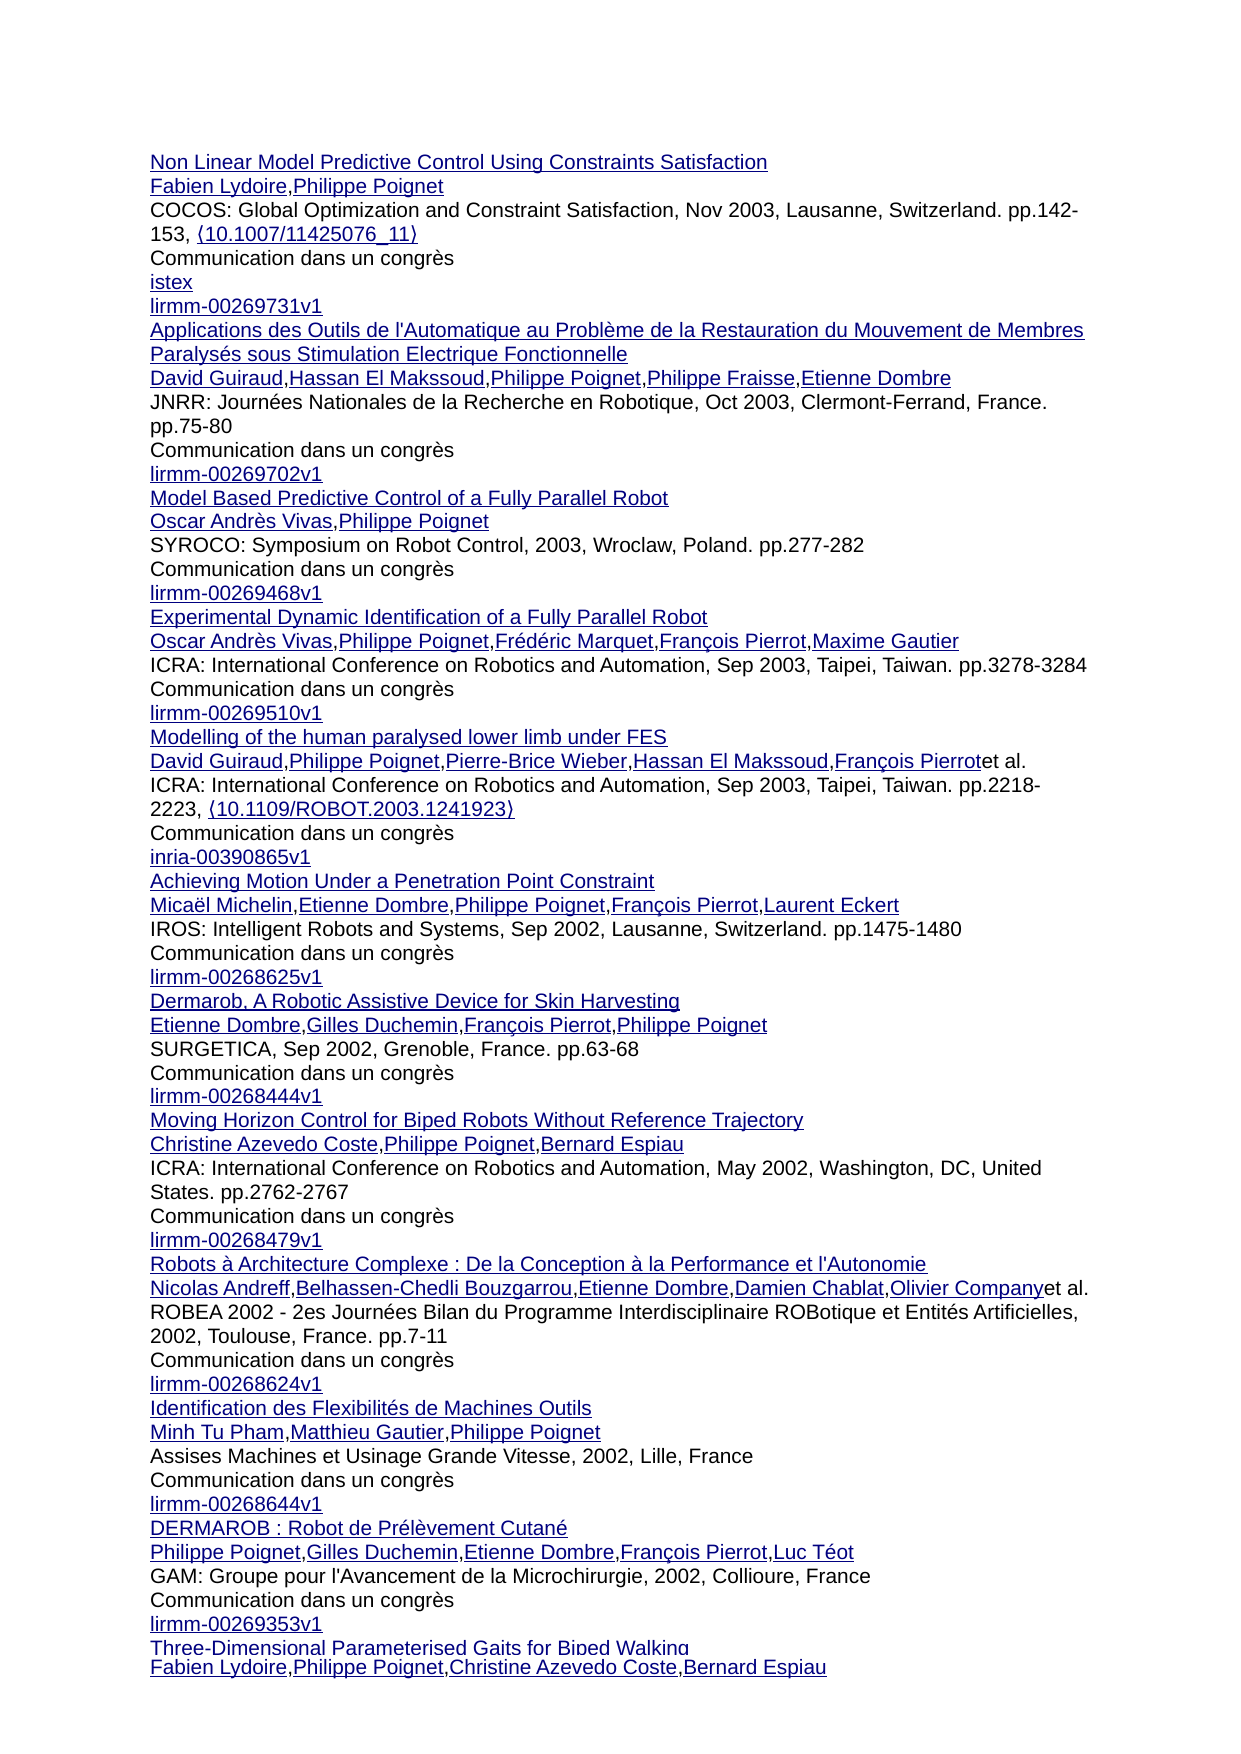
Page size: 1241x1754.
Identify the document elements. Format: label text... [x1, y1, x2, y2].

table_cell Robots à Architecture Complexe : De la Conception à la Performance et l'Autonomie Nicolas Andreff,Belhassen-Chedli Bouzgarrou,Etienne Dombre,Damien Chablat,Olivier Companyet al. ROBEA 2002 - 2es Journées Bilan du Programme Interdisciplinaire ROBotique et Entités Artificielles, 2002, Toulouse, France. pp.7-11 Communication dans un congrès lirmm-00268624v1 [150, 1252, 1090, 1396]
table_cell Modelling of the human paralysed lower limb under FES David Guiraud,Philippe Poignet,Pierre-Brice Wieber,Hassan El Makssoud,François Pierrotet al. ICRA: International Conference on Robotics and Automation, Sep 2003, Taipei, Taiwan. pp.2218-2223, ⟨10.1109/ROBOT.2003.1241923⟩ Communication dans un congrès inria-00390865v1 [150, 725, 1090, 869]
table_cell Three-Dimensional Parameterised Gaits for Biped Walking Fabien Lydoire,Philippe Poignet,Christine Azevedo Coste,Bernard Espiau [150, 1635, 1090, 1679]
table_cell Model Based Predictive Control of a Fully Parallel Robot Oscar Andrès Vivas,Philippe Poignet SYROCO: Symposium on Robot Control, 2003, Wroclaw, Poland. pp.277-282 Communication dans un congrès lirmm-00269468v1 [150, 485, 1090, 605]
table_cell DERMAROB : Robot de Prélèvement Cutané Philippe Poignet,Gilles Duchemin,Etienne Dombre,François Pierrot,Luc Téot GAM: Groupe pour l'Avancement de la Microchirurgie, 2002, Collioure, France Communication dans un congrès lirmm-00269353v1 [150, 1516, 1090, 1635]
table_cell Applications des Outils de l'Automatique au Problème de la Restauration du Mouvement de Membres Paralysés sous Stimulation Electrique Fonctionnelle David Guiraud,Hassan El Makssoud,Philippe Poignet,Philippe Fraisse,Etienne Dombre JNRR: Journées Nationales de la Recherche en Robotique, Oct 2003, Clermont-Ferrand, France. pp.75-80 Communication dans un congrès lirmm-00269702v1 [150, 318, 1090, 485]
table_cell Identification des Flexibilités de Machines Outils Minh Tu Pham,Matthieu Gautier,Philippe Poignet Assises Machines et Usinage Grande Vitesse, 2002, Lille, France Communication dans un congrès lirmm-00268644v1 [150, 1396, 1090, 1516]
table_cell Moving Horizon Control for Biped Robots Without Reference Trajectory Christine Azevedo Coste,Philippe Poignet,Bernard Espiau ICRA: International Conference on Robotics and Automation, May 2002, Washington, DC, United States. pp.2762-2767 Communication dans un congrès lirmm-00268479v1 [150, 1108, 1090, 1252]
table_cell Achieving Motion Under a Penetration Point Constraint Micaël Michelin,Etienne Dombre,Philippe Poignet,François Pierrot,Laurent Eckert IROS: Intelligent Robots and Systems, Sep 2002, Lausanne, Switzerland. pp.1475-1480 Communication dans un congrès lirmm-00268625v1 [150, 869, 1090, 988]
table_cell Experimental Dynamic Identification of a Fully Parallel Robot Oscar Andrès Vivas,Philippe Poignet,Frédéric Marquet,François Pierrot,Maxime Gautier ICRA: International Conference on Robotics and Automation, Sep 2003, Taipei, Taiwan. pp.3278-3284 Communication dans un congrès lirmm-00269510v1 [150, 605, 1090, 725]
table_cell Dermarob, A Robotic Assistive Device for Skin Harvesting Etienne Dombre,Gilles Duchemin,François Pierrot,Philippe Poignet SURGETICA, Sep 2002, Grenoble, France. pp.63-68 Communication dans un congrès lirmm-00268444v1 [150, 989, 1090, 1108]
table_cell Non Linear Model Predictive Control Using Constraints Satisfaction Fabien Lydoire,Philippe Poignet COCOS: Global Optimization and Constraint Satisfaction, Nov 2003, Lausanne, Switzerland. pp.142-153, ⟨10.1007/11425076_11⟩ Communication dans un congrès istex lirmm-00269731v1 [150, 150, 1090, 318]
